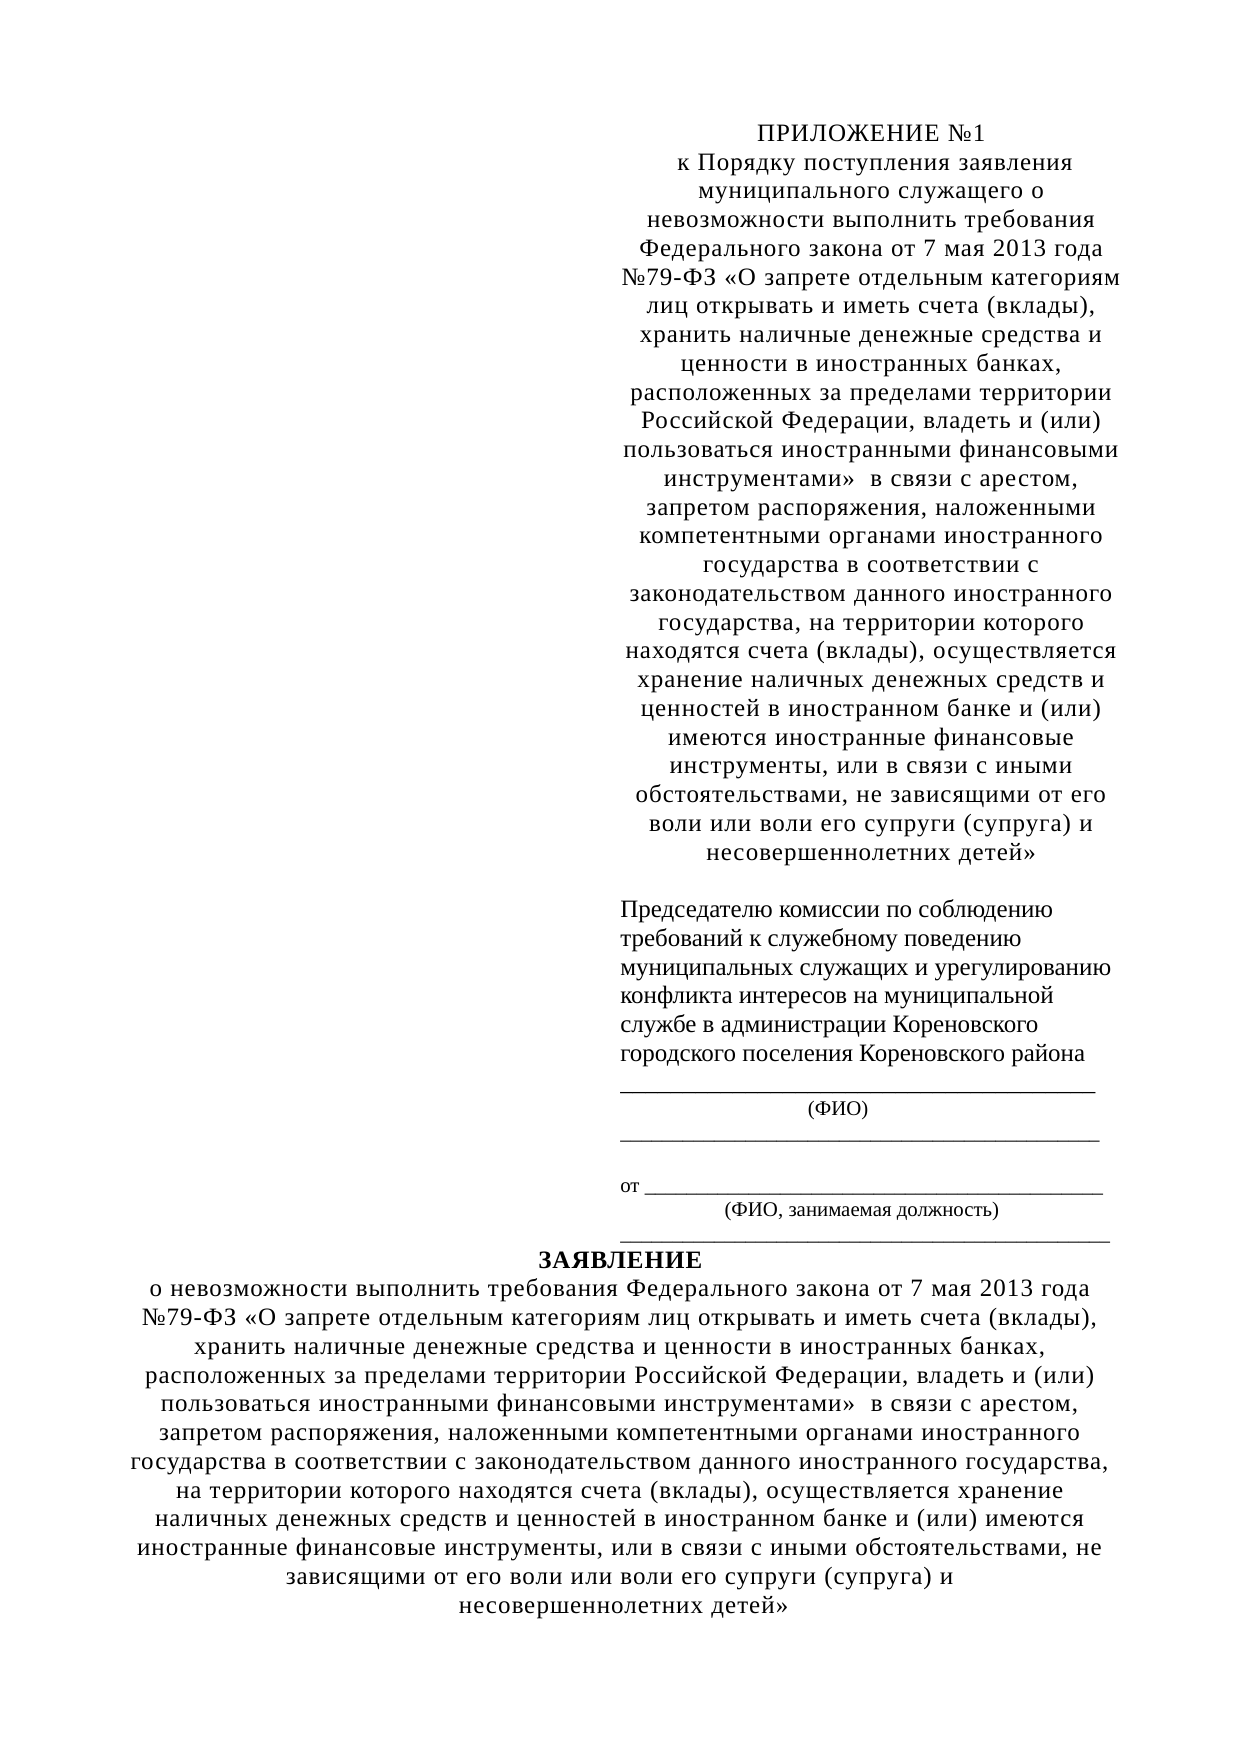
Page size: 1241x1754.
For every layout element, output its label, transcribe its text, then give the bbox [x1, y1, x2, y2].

text несовершеннолетних детей» [118, 1590, 1122, 1618]
table_header ПРИЛОЖЕНИЕ №1 к Порядку поступления заявления муниципального служащего о невозможности выполнить требования Федерального закона от 7 мая 2013 года №79-ФЗ «О запрете отдельным категориям лиц открывать и иметь счета (вклады), хранить наличные денежные средства и ценности в иностранных банках, расположенных за пределами территории Российской Федерации, владеть и (или) пользоваться иностранными финансовыми инструментами» в связи с арестом, запретом распоряжения, наложенными компетентными органами иностранного государства в соответствии с законодательством данного иностранного государства, на территории которого находятся счета (вклады), осуществляется хранение наличных денежных средств и ценностей в иностранном банке и (или) имеются иностранные финансовые инструменты, или в связи с иными обстоятельствами, не зависящими от его воли или воли его супруги (супруга) и несовершеннолетних детей» [620, 118, 1122, 866]
table_header Председателю комиссии по соблюдению требований к служебному поведению муниципальных служащих и урегулированию конфликта интересов на муниципальной службе в администрации Кореновского городского поселения Кореновского района ______________________________________ (ФИО) ______________________________________________ от ____________________________________________ (ФИО, занимаемая должность) _______________________________________________ [620, 894, 1122, 1245]
text о невозможности выполнить требования Федерального закона от 7 мая 2013 года №79-ФЗ «О запрете отдельным категориям лиц открывать и иметь счета (вклады), хранить наличные денежные средства и ценности в иностранных банках, расположенных за пределами территории Российской Федерации, владеть и (или) пользоваться иностранными финансовыми инструментами» в связи с арестом, запретом распоряжения, наложенными компетентными органами иностранного государства в соответствии с законодательством данного иностранного государства, на территории которого находятся счета (вклады), осуществляется хранение наличных денежных средств и ценностей в иностранном банке и (или) имеются иностранные финансовые инструменты, или в связи с иными обстоятельствами, не зависящими от его воли или воли его супруги (супруга) и [118, 1273, 1122, 1590]
table_header [118, 894, 620, 1245]
text ЗАЯВЛЕНИЕ [118, 1245, 1122, 1273]
table_header [118, 118, 620, 866]
